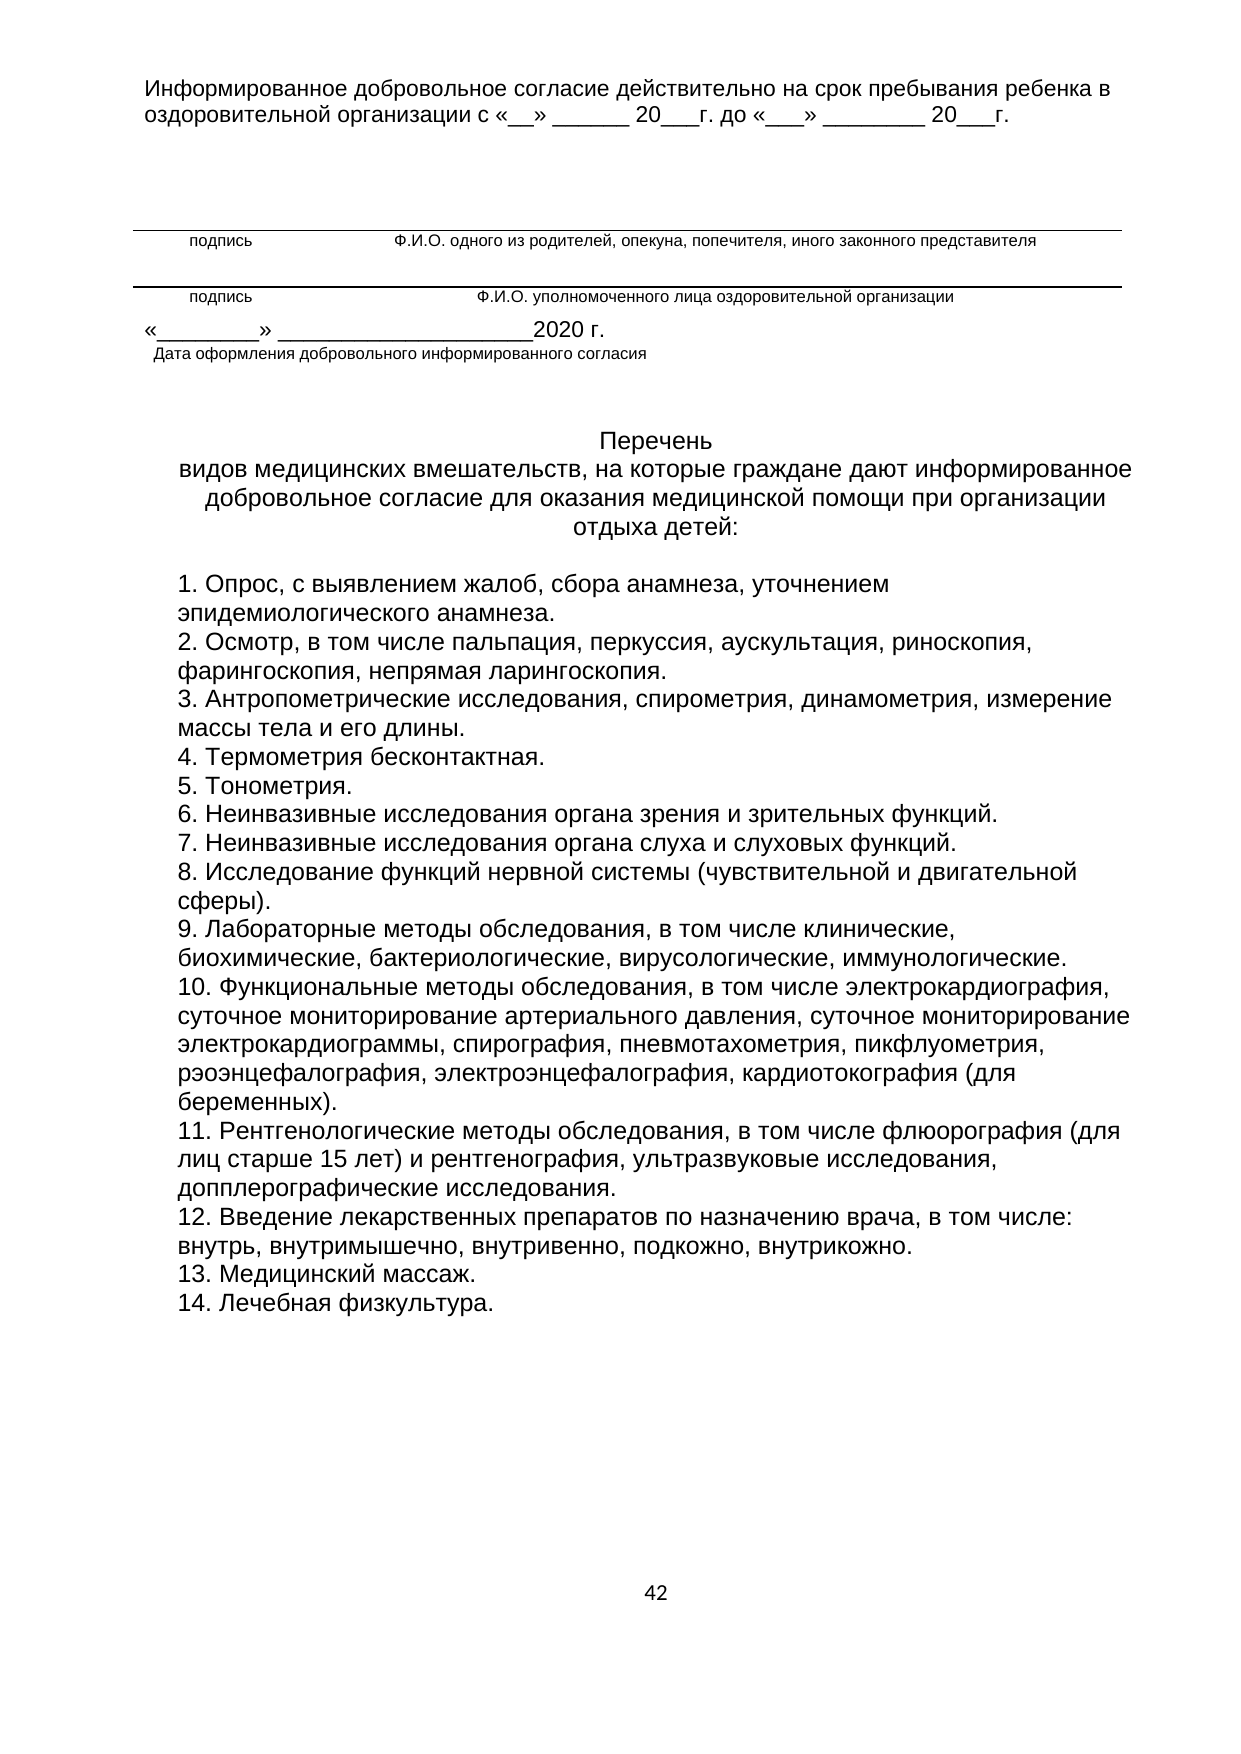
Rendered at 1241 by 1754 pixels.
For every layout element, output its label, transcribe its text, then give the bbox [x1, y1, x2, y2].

text Перечень [177, 426, 1134, 454]
table_cell Ф.И.О. одного из родителей, опекуна, попечителя, иного законного представителя [309, 231, 1122, 260]
table_cell [883, 344, 1122, 373]
text 14. Лечебная физкультура. [177, 1288, 1134, 1317]
text 12. Введение лекарственных препаратов по назначению врача, в том числе: внутрь, внутримышечно, внутривенно, подкожно, внутрикожно. [177, 1202, 1134, 1259]
text видов медицинских вмешательств, на которые граждане дают информированное добровольное согласие для оказания медицинской помощи при организации отдыха детей: [177, 454, 1134, 541]
table_cell Ф.И.О. уполномоченного лица оздоровительной организации [309, 288, 1122, 316]
table_cell [844, 316, 882, 344]
table_cell Дата оформления добровольного информированного согласия [133, 344, 772, 373]
table_cell [844, 344, 882, 373]
text 6. Неинвазивные исследования органа зрения и зрительных функций. [177, 799, 1134, 828]
text 10. Функциональные методы обследования, в том числе электрокардиография, суточное мониторирование артериального давления, суточное мониторирование электрокардиограммы, спирография, пневмотахометрия, пикфлуометрия, рэоэнцефалография, электроэнцефалография, кардиотокография (для беременных). [177, 972, 1134, 1116]
table_cell [773, 316, 843, 344]
text 7. Неинвазивные исследования органа слуха и слуховых функций. [177, 828, 1134, 857]
text 9. Лабораторные методы обследования, в том числе клинические, биохимические, бактериологические, вирусологические, иммунологические. [177, 914, 1134, 972]
table_cell [773, 344, 843, 373]
table_cell [133, 204, 1122, 230]
table_cell [133, 260, 1122, 286]
text 4. Термометрия бесконтактная. [177, 742, 1134, 771]
text 11. Рентгенологические методы обследования, в том числе флюорография (для лиц старше 15 лет) и рентгенография, ультразвуковые исследования, допплерографические исследования. [177, 1116, 1134, 1202]
table_cell подпись [133, 288, 308, 316]
text 8. Исследование функций нервной системы (чувствительной и двигательной сферы). [177, 857, 1134, 914]
text 3. Антропометрические исследования, спирометрия, динамометрия, измерение массы тела и его длины. [177, 684, 1134, 742]
text 1. Опрос, с выявлением жалоб, сбора анамнеза, уточнением эпидемиологического анамнеза. [177, 569, 1134, 627]
text 2. Осмотр, в том числе пальпация, перкуссия, аускультация, риноскопия, фарингоскопия, непрямая ларингоскопия. [177, 627, 1134, 684]
table_cell подпись [133, 231, 308, 260]
table_cell [883, 316, 1122, 344]
table_cell Информированное добровольное согласие действительно на срок пребывания ребенка в оздоровительной организации с «__» ______ 20___г. до «___» ________ 20___г. [133, 75, 1122, 204]
table_cell «________» ____________________2020 г. [133, 316, 772, 344]
text 13. Медицинский массаж. [177, 1259, 1134, 1288]
text 5. Тонометрия. [177, 771, 1134, 799]
